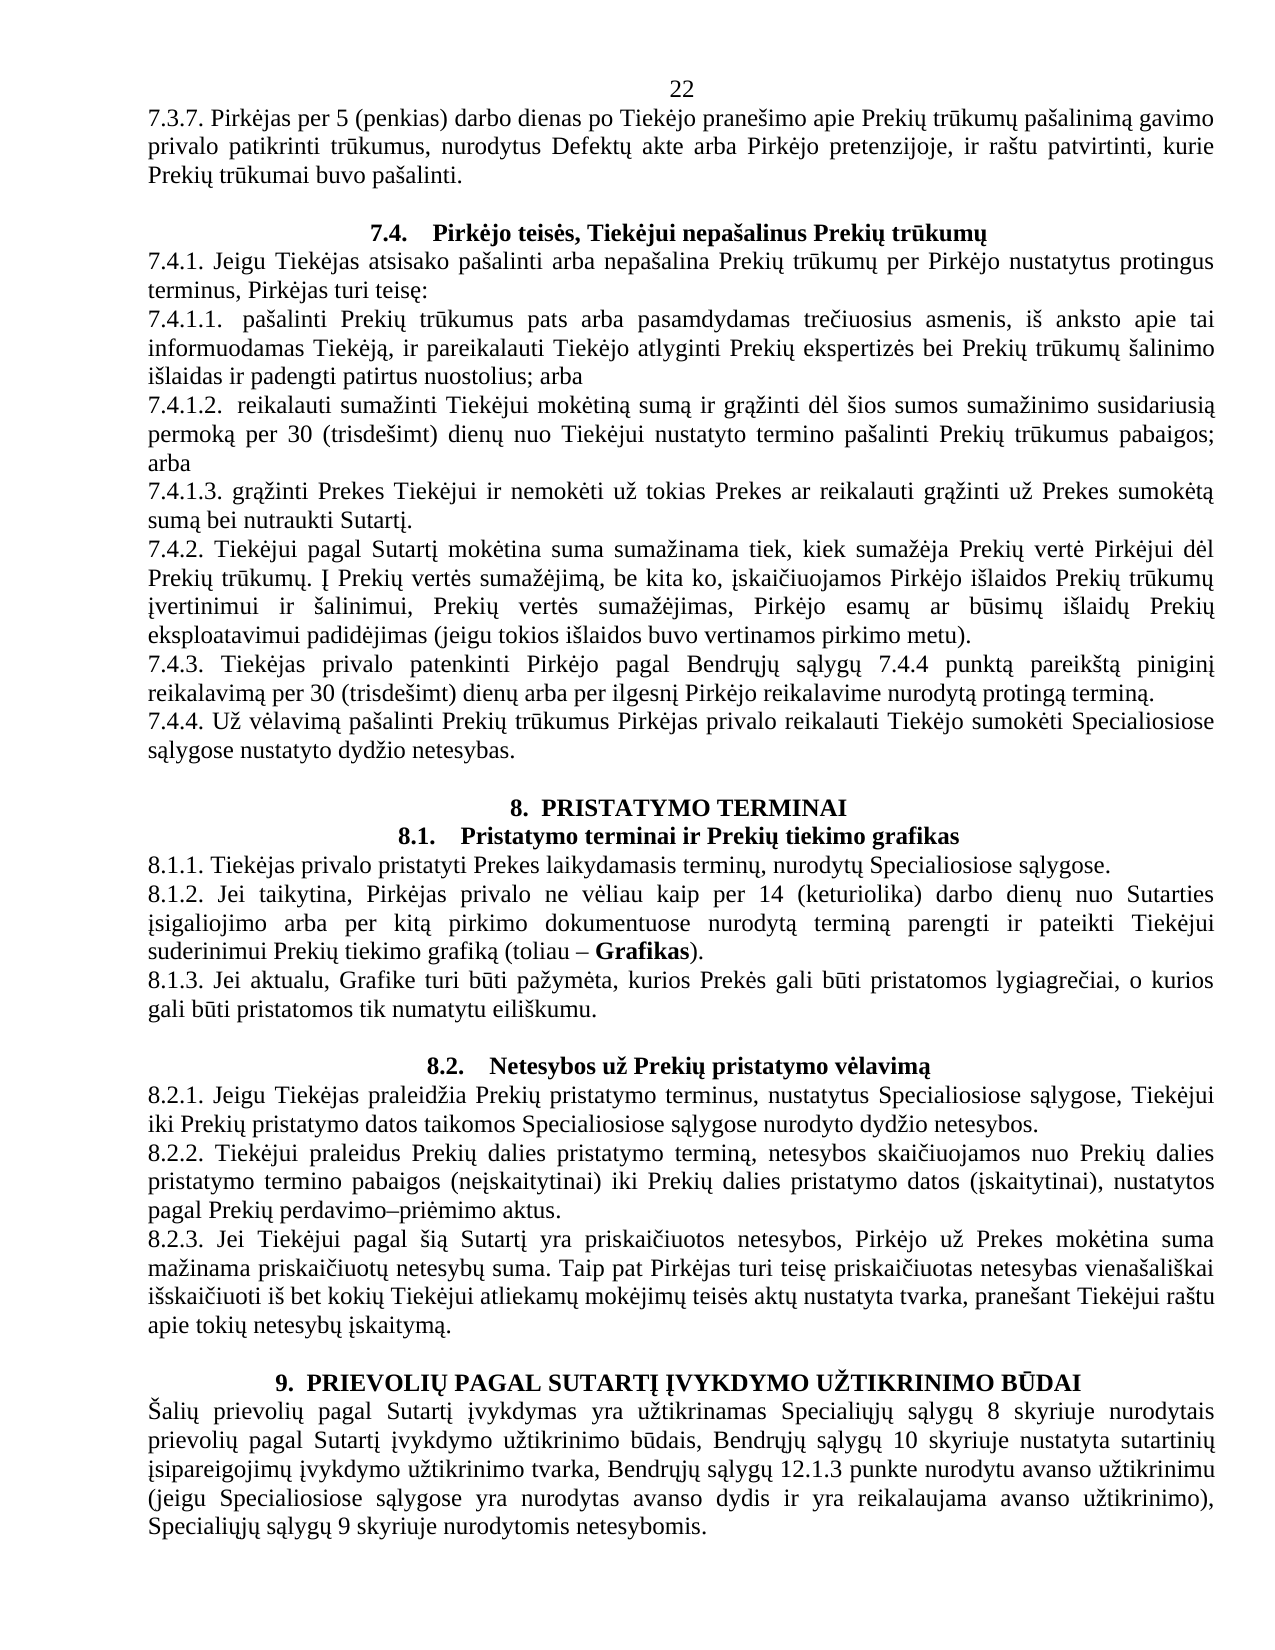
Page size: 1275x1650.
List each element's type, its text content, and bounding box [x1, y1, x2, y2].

text 7.4.1. Jeigu Tiekėjas atsisako pašalinti arba nepašalina Prekių trūkumų per Pirkėjo nustatytus protingus terminus, Pirkėjas turi teisę: [148, 246, 1216, 304]
text 8.2.3. Jei Tiekėjui pagal šią Sutartį yra priskaičiuotos netesybos, Pirkėjo už Prekes mokėtina suma mažinama priskaičiuotų netesybų suma. Taip pat Pirkėjas turi teisę priskaičiuotas netesybas vienašališkai išskaičiuoti iš bet kokių Tiekėjui atliekamų mokėjimų teisės aktų nustatyta tvarka, pranešant Tiekėjui raštu apie tokių netesybų įskaitymą. [148, 1224, 1216, 1339]
text 7.4.2. Tiekėjui pagal Sutartį mokėtina suma sumažinama tiek, kiek sumažėja Prekių vertė Pirkėjui dėl Prekių trūkumų. Į Prekių vertės sumažėjimą, be kita ko, įskaičiuojamos Pirkėjo išlaidos Prekių trūkumų įvertinimui ir šalinimui, Prekių vertės sumažėjimas, Pirkėjo esamų ar būsimų išlaidų Prekių eksploatavimui padidėjimas (jeigu tokios išlaidos buvo vertinamos pirkimo metu). [148, 534, 1216, 649]
text 8. PRISTATYMO TERMINAI [148, 793, 1216, 821]
text 7.4.1.3. grąžinti Prekes Tiekėjui ir nemokėti už tokias Prekes ar reikalauti grąžinti už Prekes sumokėtą sumą bei nutraukti Sutartį. [148, 476, 1216, 534]
text 8.1.1. Tiekėjas privalo pristatyti Prekes laikydamasis terminų, nurodytų Specialiosiose sąlygose. [148, 850, 1216, 879]
text 7.3.7. Pirkėjas per 5 (penkias) darbo dienas po Tiekėjo pranešimo apie Prekių trūkumų pašalinimą gavimo privalo patikrinti trūkumus, nurodytus Defektų akte arba Pirkėjo pretenzijoje, ir raštu patvirtinti, kurie Prekių trūkumai buvo pašalinti. [148, 103, 1216, 189]
text 8.2. Netesybos už Prekių pristatymo vėlavimą [148, 1051, 1216, 1080]
text 8.1.2. Jei taikytina, Pirkėjas privalo ne vėliau kaip per 14 (keturiolika) darbo dienų nuo Sutarties įsigaliojimo arba per kitą pirkimo dokumentuose nurodytą terminą parengti ir pateikti Tiekėjui suderinimui Prekių tiekimo grafiką (toliau – Grafikas). [148, 879, 1216, 965]
text 7.4. Pirkėjo teisės, Tiekėjui nepašalinus Prekių trūkumų [148, 218, 1216, 246]
text 7.4.1.2. reikalauti sumažinti Tiekėjui mokėtiną sumą ir grąžinti dėl šios sumos sumažinimo susidariusią permoką per 30 (trisdešimt) dienų nuo Tiekėjui nustatyto termino pašalinti Prekių trūkumus pabaigos; arba [148, 390, 1216, 476]
text 7.4.1.1. pašalinti Prekių trūkumus pats arba pasamdydamas trečiuosius asmenis, iš anksto apie tai informuodamas Tiekėją, ir pareikalauti Tiekėjo atlyginti Prekių ekspertizės bei Prekių trūkumų šalinimo išlaidas ir padengti patirtus nuostolius; arba [148, 304, 1216, 390]
text 7.4.3. Tiekėjas privalo patenkinti Pirkėjo pagal Bendrųjų sąlygų 7.4.4 punktą pareikštą piniginį reikalavimą per 30 (trisdešimt) dienų arba per ilgesnį Pirkėjo reikalavime nurodytą protingą terminą. [148, 649, 1216, 706]
text Šalių prievolių pagal Sutartį įvykdymas yra užtikrinamas Specialiųjų sąlygų 8 skyriuje nurodytais prievolių pagal Sutartį įvykdymo užtikrinimo būdais, Bendrųjų sąlygų 10 skyriuje nustatyta sutartinių įsipareigojimų įvykdymo užtikrinimo tvarka, Bendrųjų sąlygų 12.1.3 punkte nurodytu avanso užtikrinimu (jeigu Specialiosiose sąlygose yra nurodytas avanso dydis ir yra reikalaujama avanso užtikrinimo), Specialiųjų sąlygų 9 skyriuje nurodytomis netesybomis. [148, 1396, 1216, 1540]
text 8.1.3. Jei aktualu, Grafike turi būti pažymėta, kurios Prekės gali būti pristatomos lygiagrečiai, o kurios gali būti pristatomos tik numatytu eiliškumu. [148, 965, 1216, 1023]
text 9. PRIEVOLIŲ PAGAL SUTARTĮ ĮVYKDYMO UŽTIKRINIMO BŪDAI [148, 1368, 1216, 1396]
text 8.2.2. Tiekėjui praleidus Prekių dalies pristatymo terminą, netesybos skaičiuojamos nuo Prekių dalies pristatymo termino pabaigos (neįskaitytinai) iki Prekių dalies pristatymo datos (įskaitytinai), nustatytos pagal Prekių perdavimo–priėmimo aktus. [148, 1138, 1216, 1224]
text 7.4.4. Už vėlavimą pašalinti Prekių trūkumus Pirkėjas privalo reikalauti Tiekėjo sumokėti Specialiosiose sąlygose nustatyto dydžio netesybas. [148, 706, 1216, 764]
text 8.2.1. Jeigu Tiekėjas praleidžia Prekių pristatymo terminus, nustatytus Specialiosiose sąlygose, Tiekėjui iki Prekių pristatymo datos taikomos Specialiosiose sąlygose nurodyto dydžio netesybos. [148, 1080, 1216, 1138]
text 8.1. Pristatymo terminai ir Prekių tiekimo grafikas [148, 821, 1216, 850]
